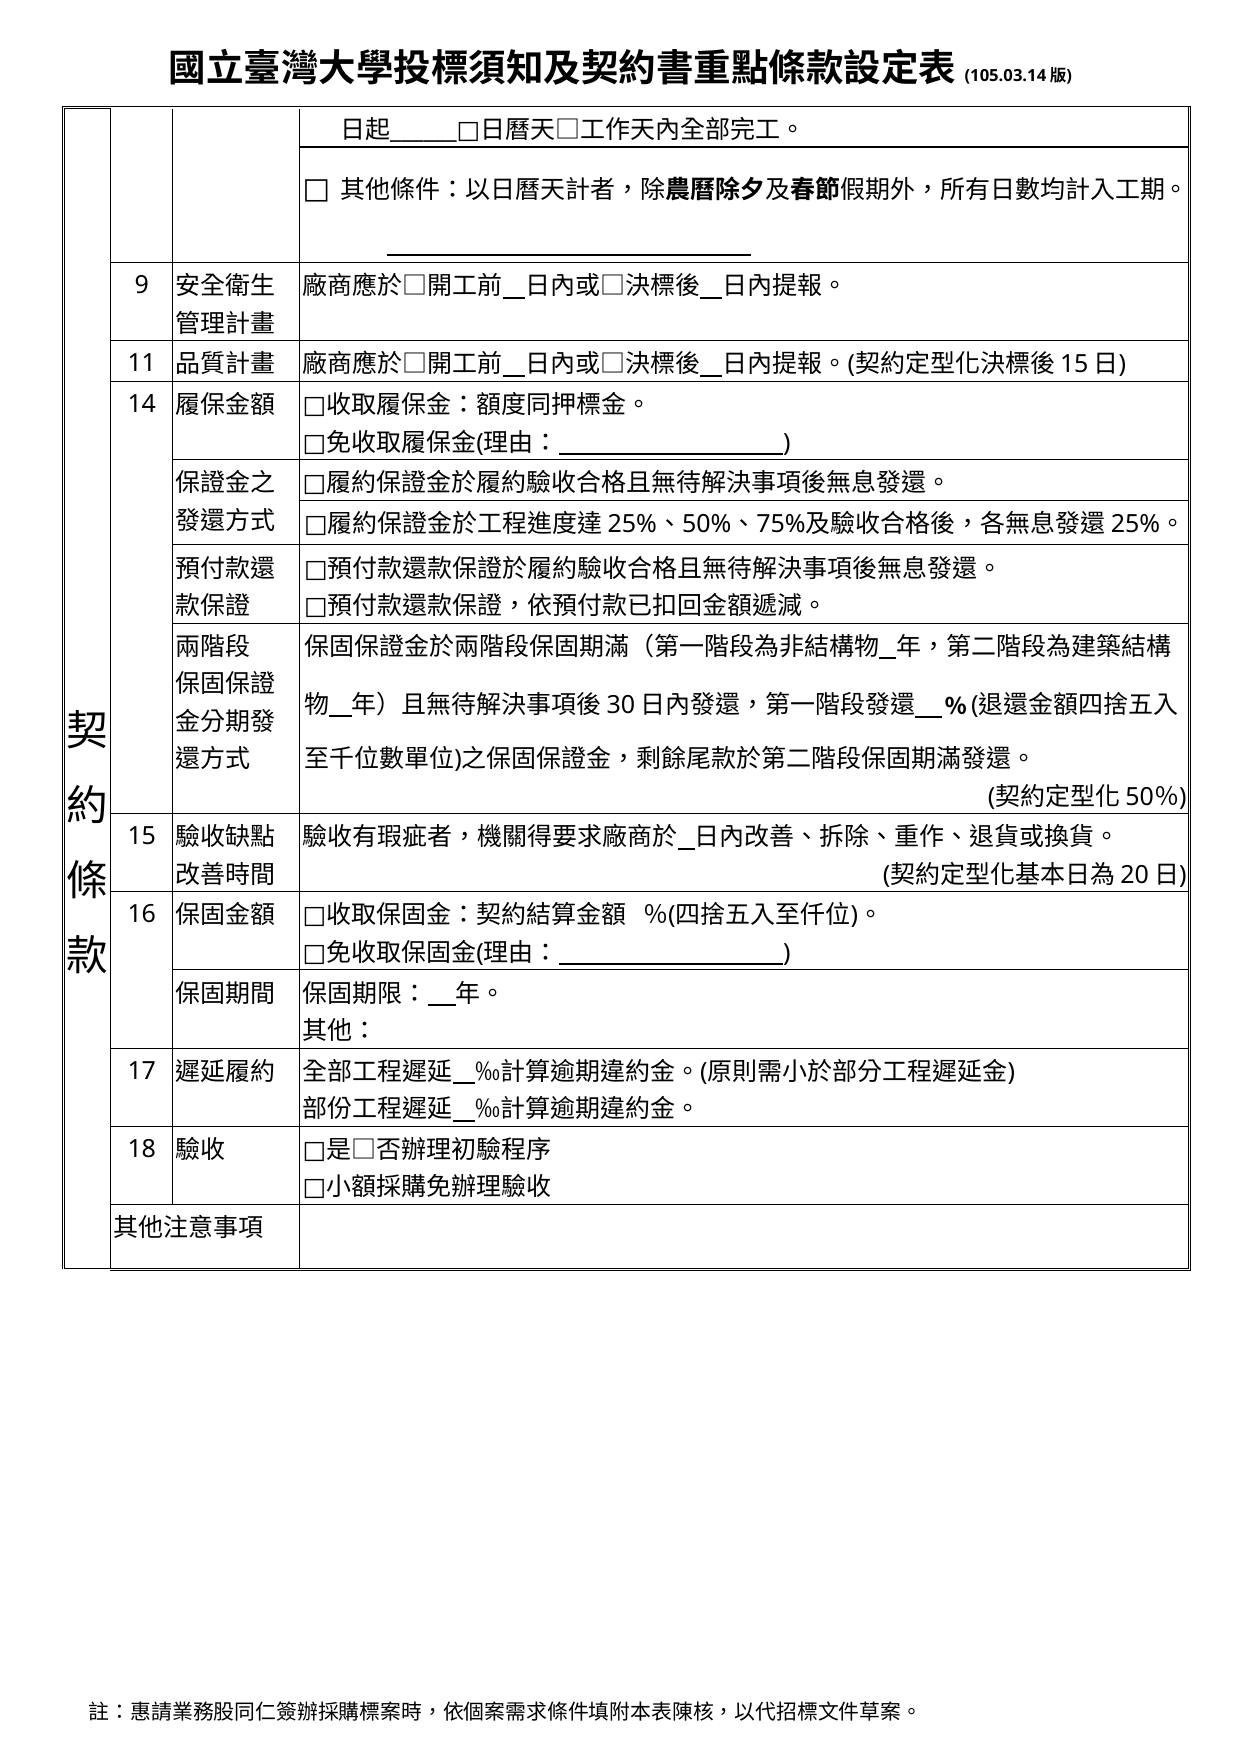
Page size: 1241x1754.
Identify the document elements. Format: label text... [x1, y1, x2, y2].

table_cell 18 [111, 1127, 172, 1204]
table_cell 兩階段 保固保證金分期發還方式 [173, 624, 299, 813]
table_cell □收取履保金：額度同押標金。 □免收取履保金(理由： ) [300, 382, 1188, 459]
table_cell 保固金額 [173, 892, 299, 969]
table_cell 保固期間 [173, 970, 299, 1047]
table_cell 遲延履約 [173, 1049, 299, 1126]
table_cell 保固期限： 年。 其他： [300, 970, 1188, 1047]
table_cell 其他注意事項 [111, 1205, 299, 1267]
table_cell 11 [111, 341, 172, 381]
table_cell 保固保證金於兩階段保固期滿（第一階段為非結構物 年，第二階段為建築結構物 年）且無待解決事項後30日內發還，第一階段發還 ﹪(退還金額四捨五入至千位數單位)之保固保證金，剩餘尾款於第二階段保固期滿發還。 (契約定型化50％) [300, 624, 1188, 813]
table_cell 安全衛生管理計畫 [173, 263, 299, 340]
table_cell 廠商應於□開工前 日內或□決標後 日內提報。(契約定型化決標後15日) [300, 341, 1188, 381]
table_cell 15 [111, 814, 172, 891]
table_cell 驗收有瑕疵者，機關得要求廠商於 日內改善、拆除、重作、退貨或換貨。 (契約定型化基本日為20日) [300, 814, 1188, 891]
table_cell [172, 107, 299, 262]
table_cell 14 [111, 382, 172, 813]
table_cell □預付款還款保證於履約驗收合格且無待解決事項後無息發還。 □預付款還款保證，依預付款已扣回金額遞減。 [300, 545, 1188, 622]
table_cell 履保金額 [173, 382, 299, 459]
table_cell 日起______□日曆天□工作天內全部完工。 [300, 107, 1188, 146]
table_cell □收取保固金：契約結算金額 ％(四捨五入至仟位)。 □免收取保固金(理由： ) [300, 892, 1188, 969]
table_cell □是□否辦理初驗程序 □小額採購免辦理驗收 [300, 1127, 1188, 1204]
table_cell 品質計畫 [173, 341, 299, 381]
table_cell □履約保證金於履約驗收合格且無待解決事項後無息發還。 [300, 460, 1188, 499]
table_cell 契約條款 [65, 109, 110, 1267]
table_cell 17 [111, 1049, 172, 1126]
table_cell 全部工程遲延 ‰計算逾期違約金。(原則需小於部分工程遲延金) 部份工程遲延 ‰計算逾期違約金。 [300, 1049, 1188, 1126]
table_cell 驗收缺點改善時間 [173, 814, 299, 891]
table_cell 9 [111, 263, 172, 340]
table_cell 保證金之發還方式 [173, 460, 299, 544]
table_cell 16 [111, 892, 172, 1047]
table_cell 其他條件：以日曆天計者，除農曆除夕及春節假期外，所有日數均計入工期。 [300, 148, 1188, 262]
table_cell 預付款還款保證 [173, 545, 299, 622]
table_cell 驗收 [173, 1127, 299, 1204]
table_cell 廠商應於□開工前 日內或□決標後 日內提報。 [300, 263, 1188, 340]
table_cell [111, 107, 172, 262]
table_cell □履約保證金於工程進度達25%、50%、75%及驗收合格後，各無息發還25%。 [300, 501, 1188, 544]
table_cell [300, 1205, 1188, 1267]
